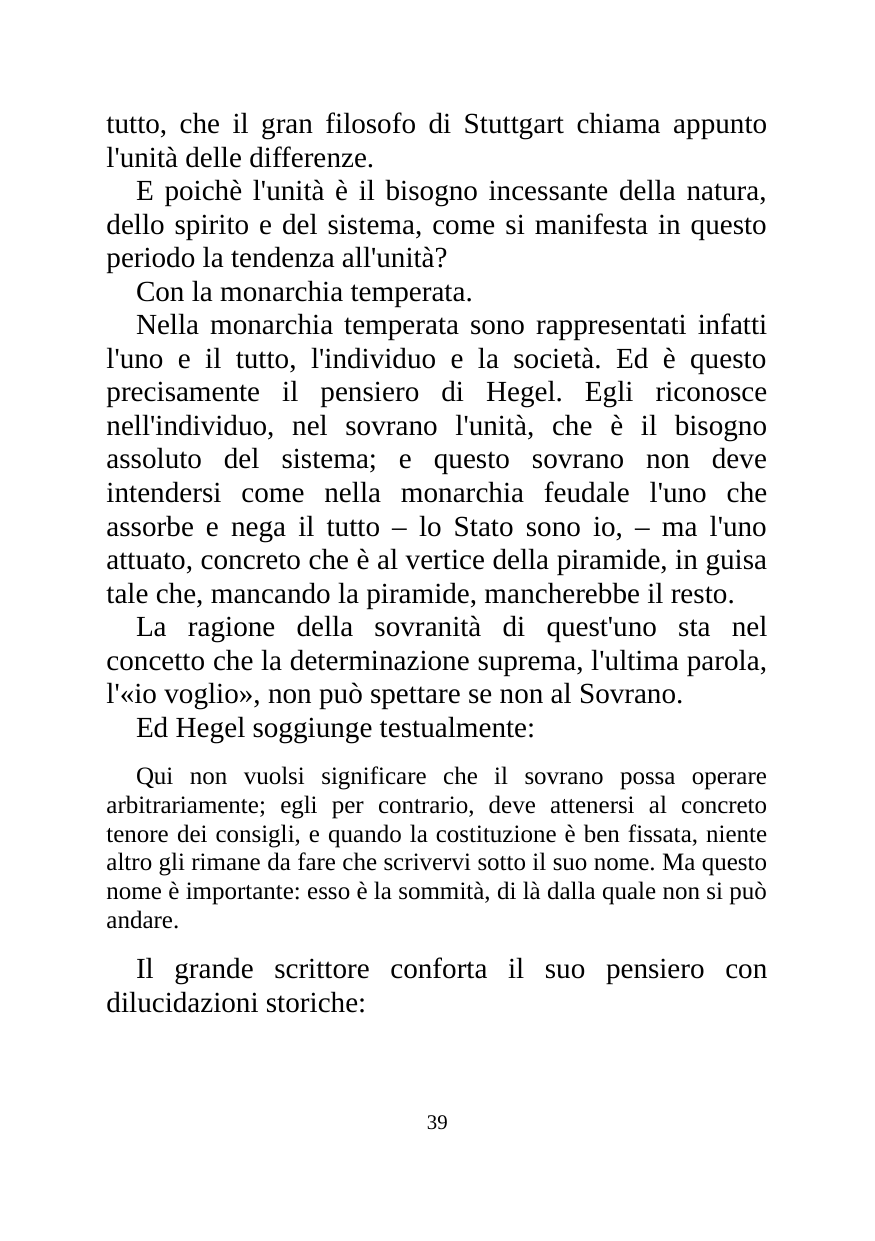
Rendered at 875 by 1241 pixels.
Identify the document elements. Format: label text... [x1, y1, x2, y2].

text Qui non vuolsi significare che il sovrano possa operare arbitrariamente; egli per contrario, deve attenersi al concreto tenore dei consigli, e quando la costituzione è ben fissata, niente altro gli rimane da fare che scrivervi sotto il suo nome. Ma questo nome è importante: esso è la sommità, di là dalla quale non si può andare. [106, 761, 768, 934]
text Con la monarchia temperata. [106, 274, 768, 307]
text Il grande scrittore conforta il suo pensiero con dilucidazioni storiche: [106, 951, 768, 1018]
text La ragione della sovranità di quest'uno sta nel concetto che la determinazione suprema, l'ultima parola, l'«io voglio», non può spettare se non al Sovrano. [106, 609, 768, 710]
text tutto, che il gran filosofo di Stuttgart chiama appunto l'unità delle differenze. [106, 106, 768, 173]
text Nella monarchia temperata sono rappresentati infatti l'uno e il tutto, l'individuo e la società. Ed è questo precisamente il pensiero di Hegel. Egli riconosce nell'individuo, nel sovrano l'unità, che è il bisogno assoluto del sistema; e questo sovrano non deve intendersi come nella monarchia feudale l'uno che assorbe e nega il tutto – lo Stato sono io, – ma l'uno attuato, concreto che è al vertice della piramide, in guisa tale che, mancando la piramide, mancherebbe il resto. [106, 307, 768, 609]
text E poichè l'unità è il bisogno incessante della natura, dello spirito e del sistema, come si manifesta in questo periodo la tendenza all'unità? [106, 173, 768, 274]
text Ed Hegel soggiunge testualmente: [106, 710, 768, 743]
